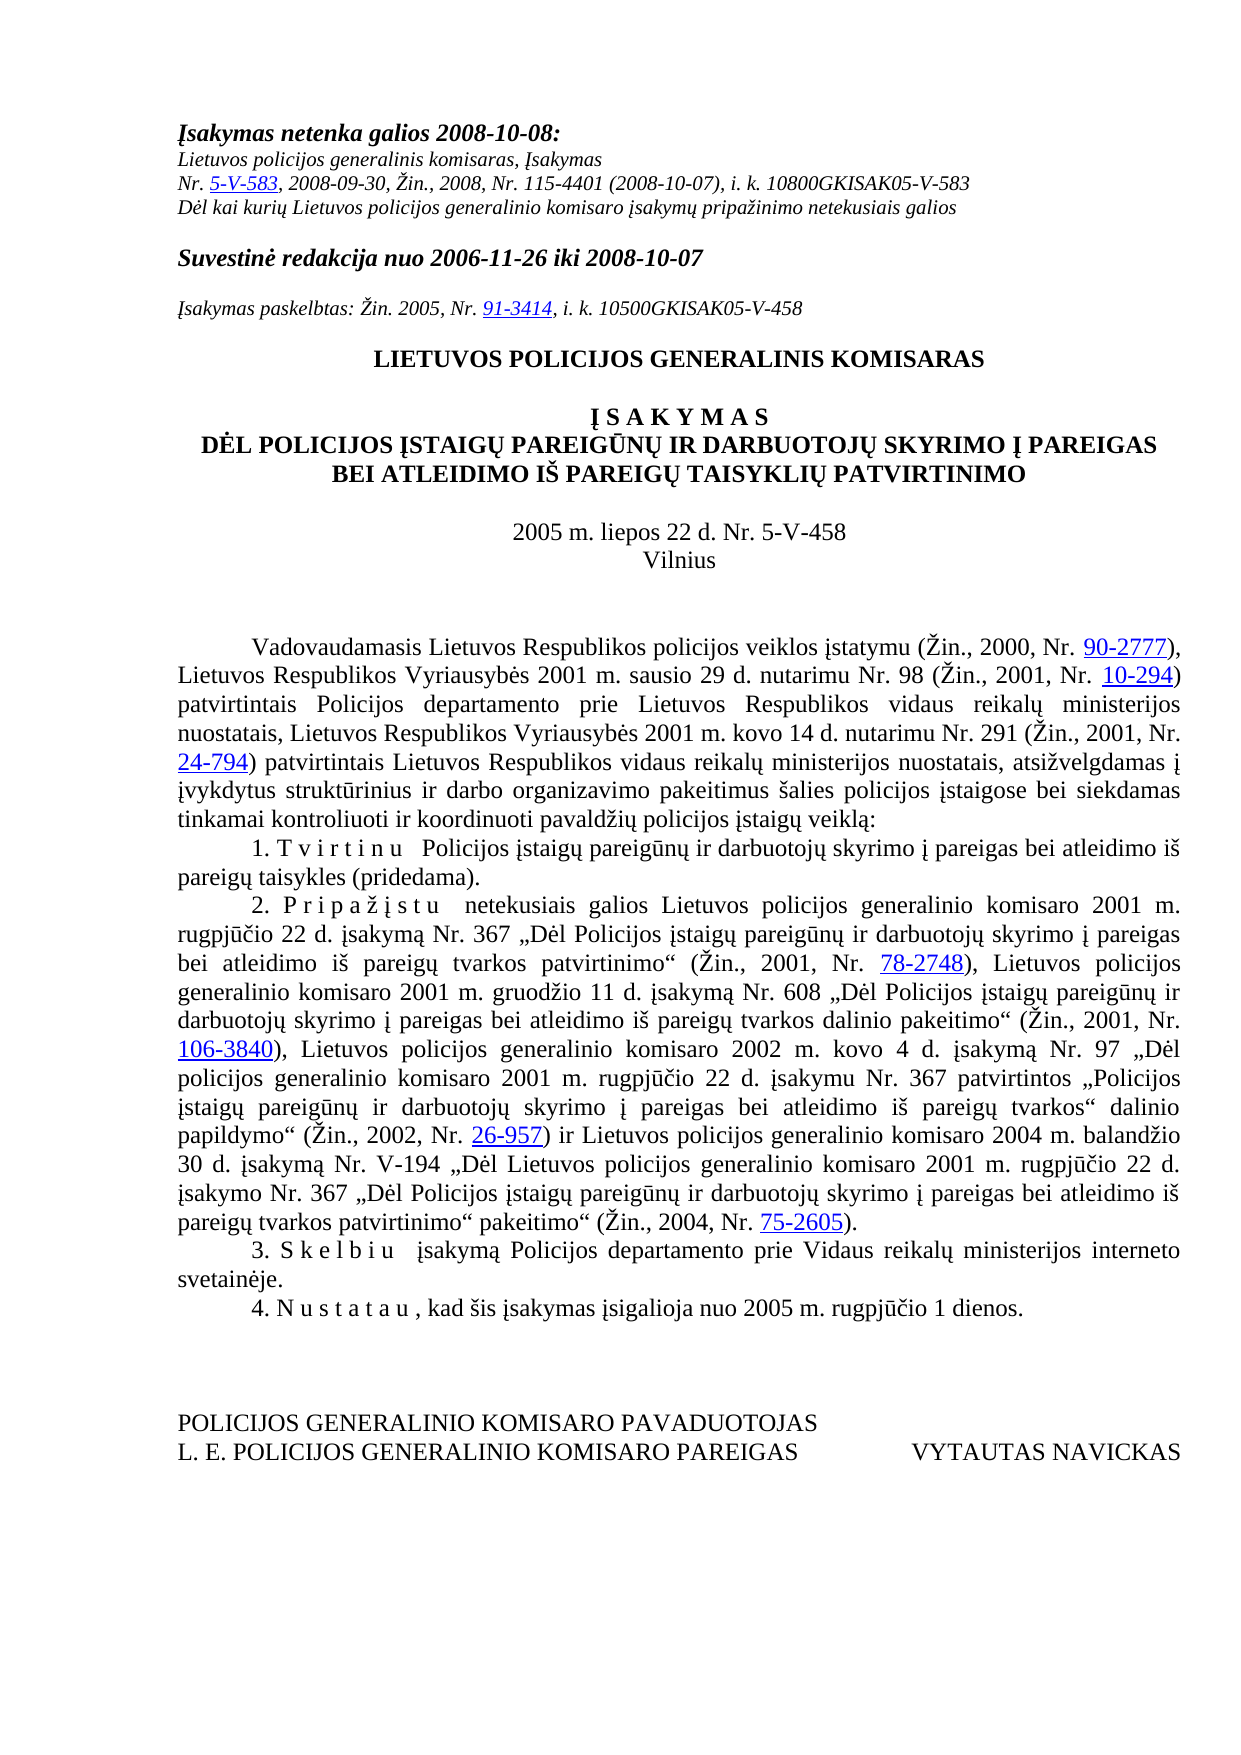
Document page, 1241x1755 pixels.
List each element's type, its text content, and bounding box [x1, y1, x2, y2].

text LIETUVOS POLICIJOS GENERALINIS KOMISARAS [177, 344, 1181, 373]
text Vilnius [177, 545, 1181, 574]
text DĖL POLICIJOS ĮSTAIGŲ PAREIGŪNŲ IR DARBUOTOJŲ SKYRIMO Į PAREIGAS BEI ATLEIDIMO IŠ PAREIGŲ TAISYKLIŲ PATVIRTINIMO [177, 430, 1181, 488]
text Dėl kai kurių Lietuvos policijos generalinio komisaro įsakymų pripažinimo netekusiais galios [177, 195, 1181, 219]
text 2005 m. liepos 22 d. Nr. 5-V-458 [177, 517, 1181, 545]
text Suvestinė redakcija nuo 2006-11-26 iki 2008-10-07 [177, 243, 1181, 272]
text Policijos generalinio komisaro pavaduotojas [177, 1408, 1181, 1437]
text Į S A K Y M A S [177, 402, 1181, 430]
text Įsakymas paskelbtas: Žin. 2005, Nr. 91-3414, i. k. 10500GKISAK05-V-458 [177, 296, 1181, 320]
text L. E. POLICIJOS GENERALINIO KOMISARO PAREIGAS VYTAUTAS NAVICKAS [177, 1437, 1181, 1465]
text Įsakymas netenka galios 2008-10-08: [177, 118, 1181, 147]
text Nr. 5-V-583, 2008-09-30, Žin., 2008, Nr. 115-4401 (2008-10-07), i. k. 10800GKISAK05-V-583 [177, 171, 1181, 195]
text Vadovaudamasis Lietuvos Respublikos policijos veiklos įstatymu (Žin., 2000, Nr. 90-2777), Lietuvos Respublikos Vyriausybės 2001 m. sausio 29 d. nutarimu Nr. 98 (Žin., 2001, Nr. 10-294) patvirtintais Policijos departamento prie Lietuvos Respublikos vidaus reikalų ministerijos nuostatais, Lietuvos Respublikos Vyriausybės 2001 m. kovo 14 d. nutarimu Nr. 291 (Žin., 2001, Nr. 24-794) patvirtintais Lietuvos Respublikos vidaus reikalų ministerijos nuostatais, atsižvelgdamas į įvykdytus struktūrinius ir darbo organizavimo pakeitimus šalies policijos įstaigose bei siekdamas tinkamai kontroliuoti ir koordinuoti pavaldžių policijos įstaigų veiklą: [177, 632, 1181, 833]
text 4. Nustatau, kad šis įsakymas įsigalioja nuo 2005 m. rugpjūčio 1 dienos. [177, 1293, 1181, 1322]
text 1. Tvirtinu Policijos įstaigų pareigūnų ir darbuotojų skyrimo į pareigas bei atleidimo iš pareigų taisykles (pridedama). [177, 833, 1181, 890]
text 3. Skelbiu įsakymą Policijos departamento prie Vidaus reikalų ministerijos interneto svetainėje. [177, 1235, 1181, 1293]
text 2. Pripažįstu netekusiais galios Lietuvos policijos generalinio komisaro 2001 m. rugpjūčio 22 d. įsakymą Nr. 367 „Dėl Policijos įstaigų pareigūnų ir darbuotojų skyrimo į pareigas bei atleidimo iš pareigų tvarkos patvirtinimo“ (Žin., 2001, Nr. 78-2748), Lietuvos policijos generalinio komisaro 2001 m. gruodžio 11 d. įsakymą Nr. 608 „Dėl Policijos įstaigų pareigūnų ir darbuotojų skyrimo į pareigas bei atleidimo iš pareigų tvarkos dalinio pakeitimo“ (Žin., 2001, Nr. 106-3840), Lietuvos policijos generalinio komisaro 2002 m. kovo 4 d. įsakymą Nr. 97 „Dėl policijos generalinio komisaro 2001 m. rugpjūčio 22 d. įsakymu Nr. 367 patvirtintos „Policijos įstaigų pareigūnų ir darbuotojų skyrimo į pareigas bei atleidimo iš pareigų tvarkos“ dalinio papildymo“ (Žin., 2002, Nr. 26-957) ir Lietuvos policijos generalinio komisaro 2004 m. balandžio 30 d. įsakymą Nr. V-194 „Dėl Lietuvos policijos generalinio komisaro 2001 m. rugpjūčio 22 d. įsakymo Nr. 367 „Dėl Policijos įstaigų pareigūnų ir darbuotojų skyrimo į pareigas bei atleidimo iš pareigų tvarkos patvirtinimo“ pakeitimo“ (Žin., 2004, Nr. 75-2605). [177, 890, 1181, 1235]
text Lietuvos policijos generalinis komisaras, Įsakymas [177, 147, 1181, 171]
